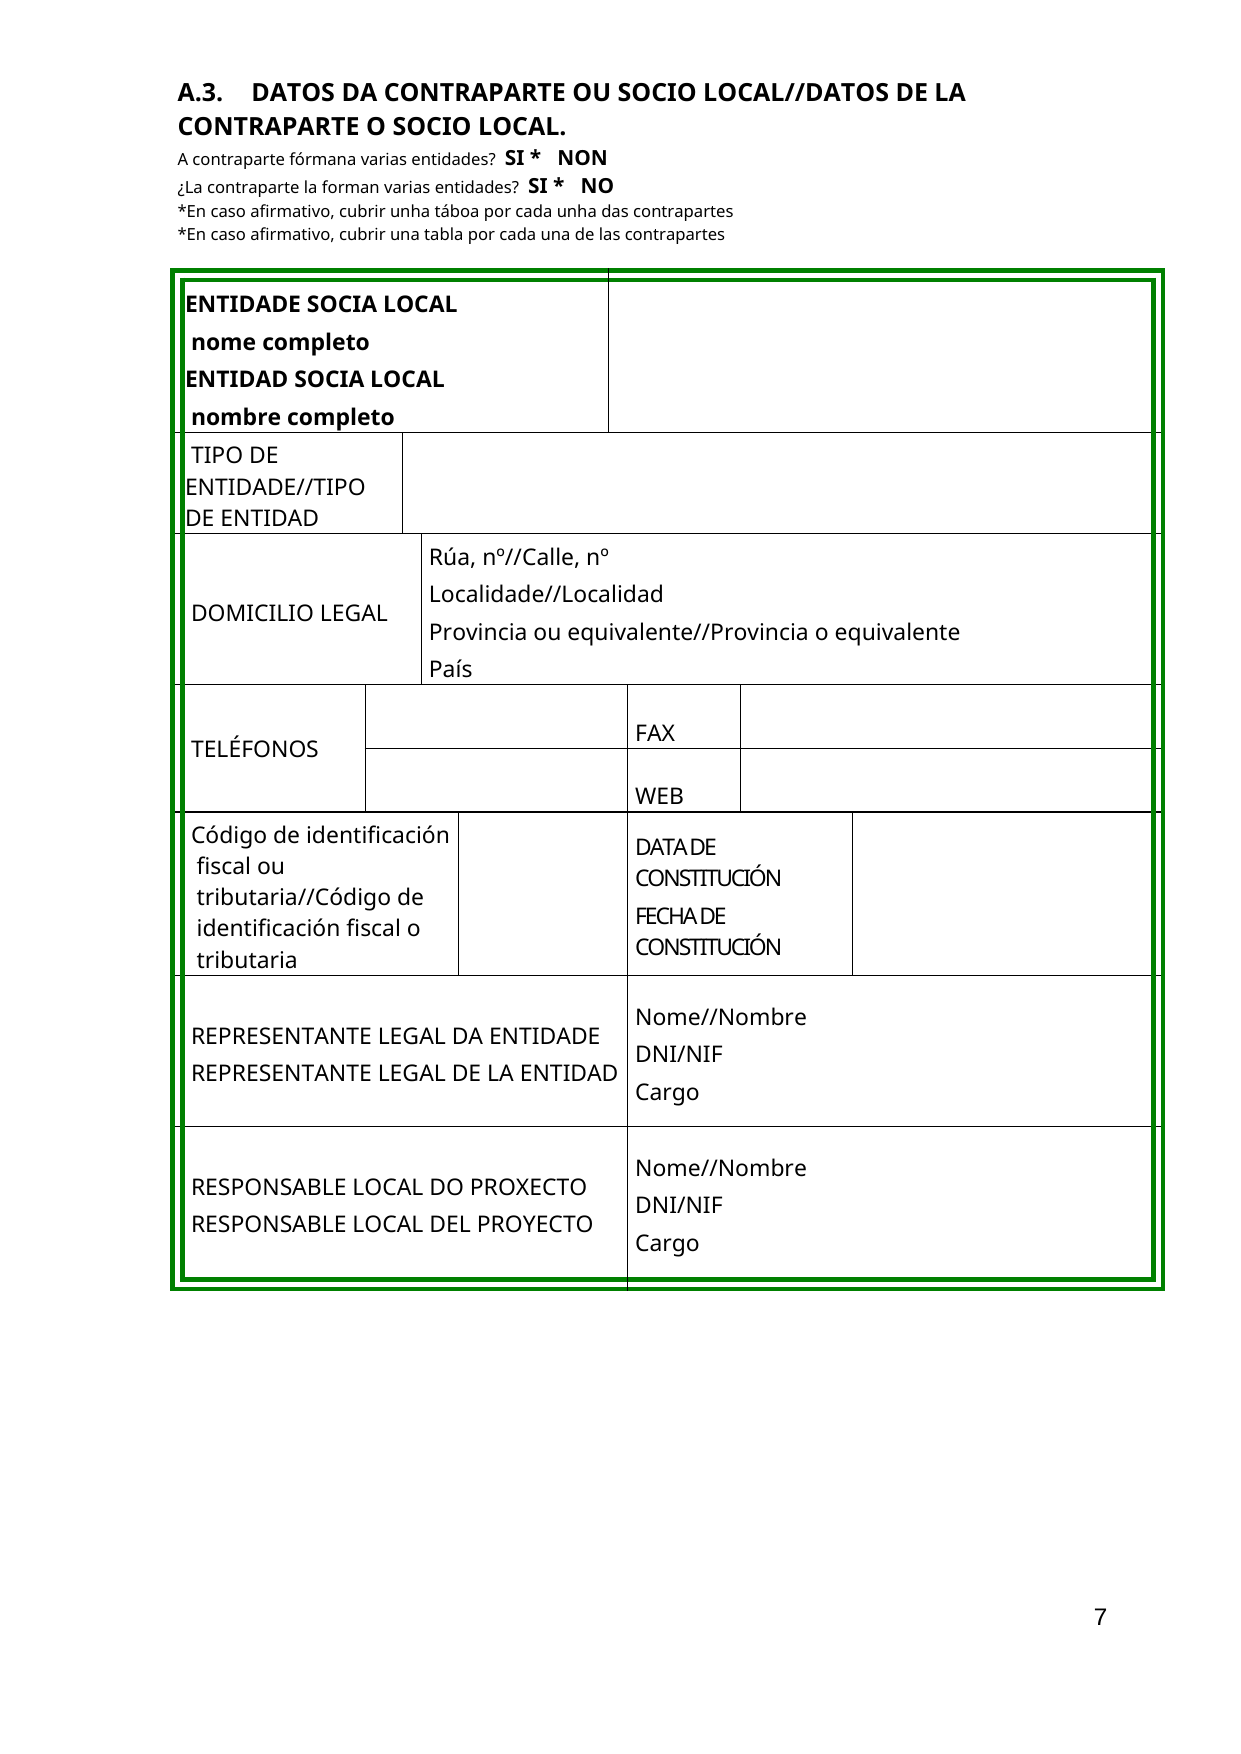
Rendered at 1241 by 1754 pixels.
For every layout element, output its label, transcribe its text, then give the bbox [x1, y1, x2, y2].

table_cell [403, 433, 1151, 533]
table_cell [366, 685, 627, 748]
table_cell [853, 813, 1151, 975]
text *En caso afirmativo, cubrir unha táboa por cada unha das contrapartes [177, 200, 1093, 223]
table_cell TELÉFONOS [185, 685, 365, 811]
table_cell TIPO DE ENTIDADE//TIPO DE ENTIDAD [185, 433, 402, 533]
table_cell DOMICILIO LEGAL [185, 534, 421, 684]
table_header [609, 273, 1158, 432]
text *En caso afirmativo, cubrir una tabla por cada una de las contrapartes [177, 223, 1093, 245]
table_cell DATA DE CONSTITUCIÓN FECHA DE CONSTITUCIÓN [628, 813, 852, 975]
table_cell WEB [628, 749, 740, 811]
table_cell Rúa, nº//Calle, nº Localidade//Localidad Provincia ou equivalente//Provincia o equivalente País [422, 534, 1151, 684]
subtitle A.3. DATOS DA CONTRAPARTE OU SOCIO LOCAL//DATOS DE LA CONTRAPARTE O SOCIO LOCAL. [177, 75, 1093, 143]
table_cell [741, 685, 1151, 748]
table_cell REPRESENTANTE LEGAL DA ENTIDADE REPRESENTANTE LEGAL DE LA ENTIDAD [185, 976, 627, 1126]
table_cell FAX [628, 685, 740, 748]
table_header ENTIDADE SOCIA LOCAL nome completo ENTIDAD SOCIA LOCAL nombre completo [178, 273, 608, 432]
table_cell [741, 749, 1151, 811]
text ¿La contraparte la forman varias entidades? SI * NO [177, 172, 1093, 200]
table_cell RESPONSABLE LOCAL DO PROXECTO RESPONSABLE LOCAL DEL PROYECTO [185, 1127, 627, 1277]
table_cell Nome//Nombre DNI/NIF Cargo [628, 1127, 1151, 1277]
table_cell Nome//Nombre DNI/NIF Cargo [628, 976, 1151, 1126]
table_cell [366, 749, 627, 811]
text A contraparte fórmana varias entidades? SI * NON [177, 143, 1093, 172]
table_header [609, 282, 1151, 432]
table_cell [459, 813, 627, 975]
table_cell Código de identificación fiscal ou tributaria//Código de identificación fiscal o tributaria [185, 813, 458, 975]
